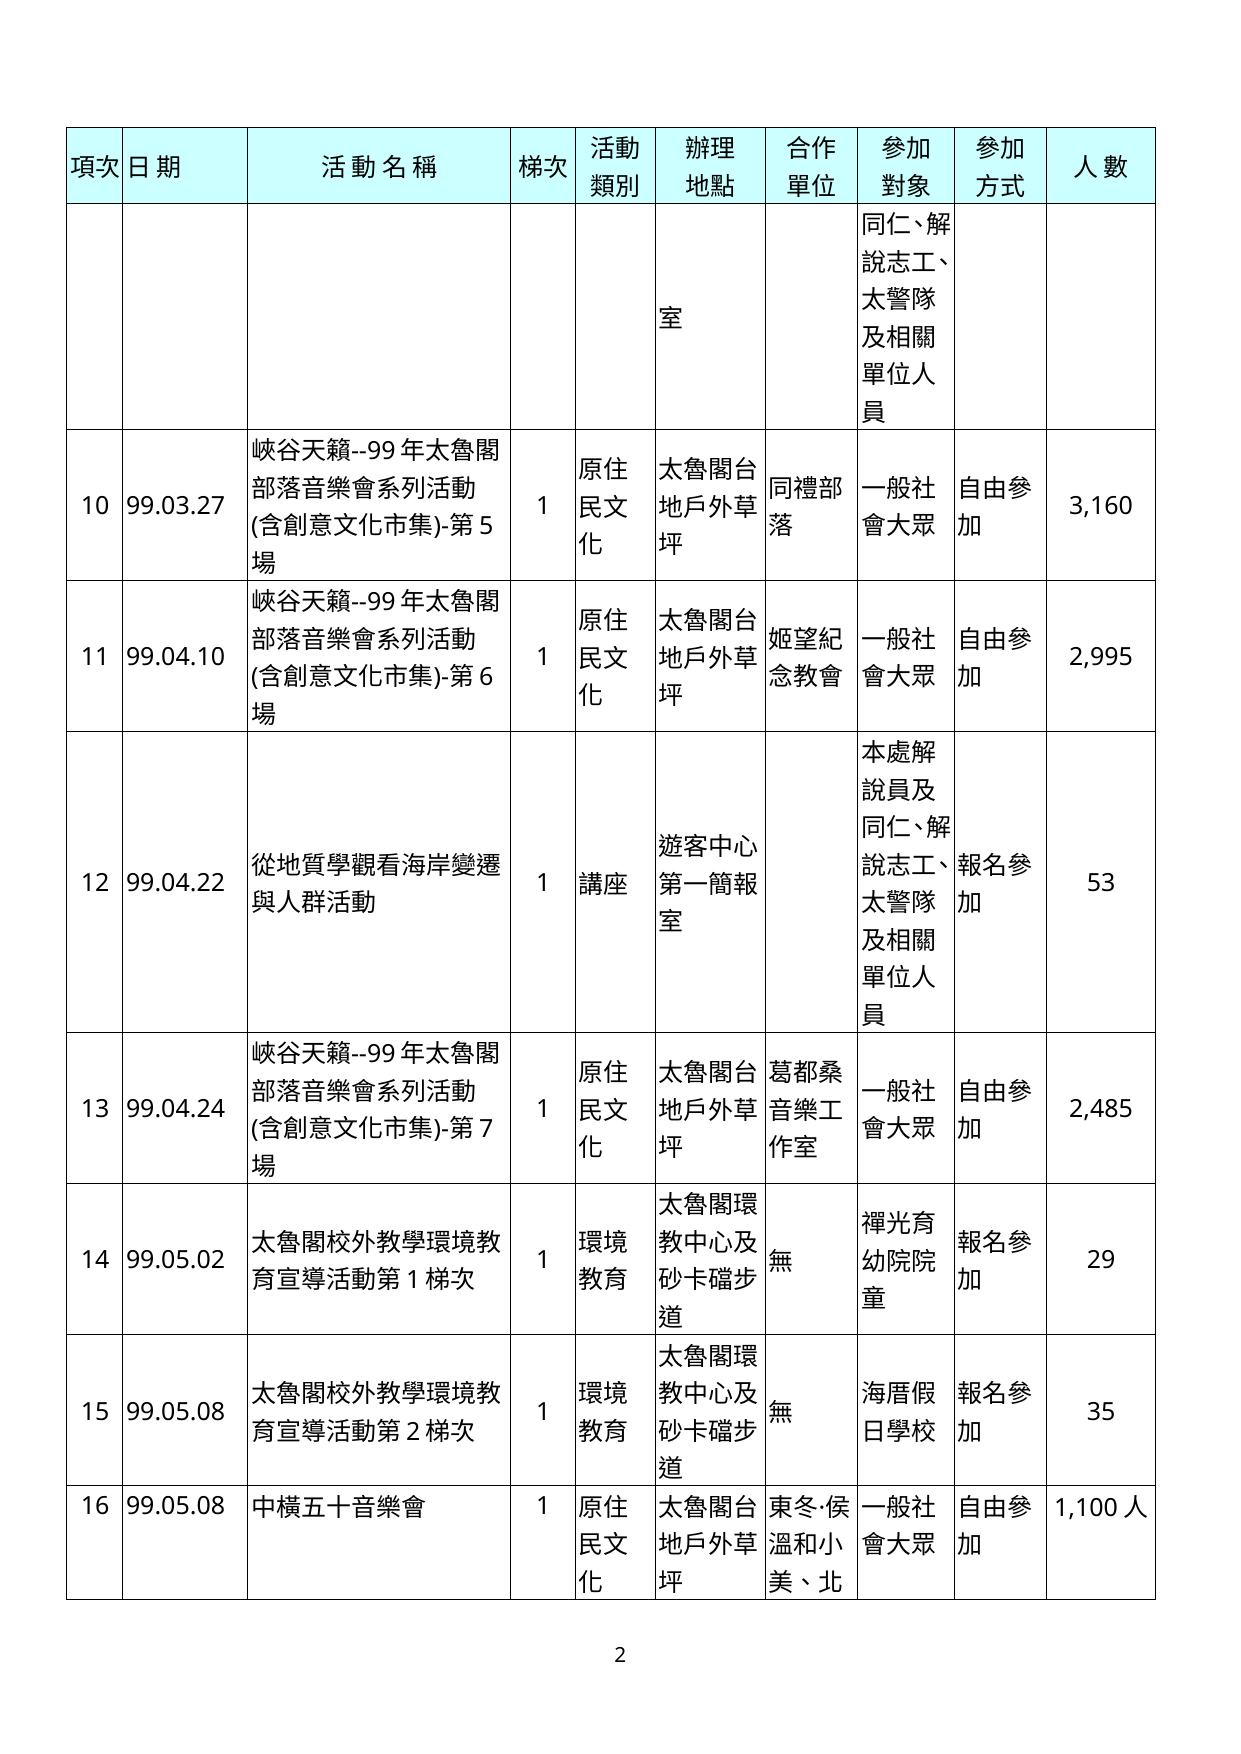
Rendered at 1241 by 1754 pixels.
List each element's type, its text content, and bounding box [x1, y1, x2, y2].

table_cell [576, 204, 655, 429]
table_cell 中橫五十音樂會 [248, 1486, 510, 1599]
table_cell 原住民文化 [576, 430, 655, 580]
table_header 合作 單位 [766, 128, 857, 203]
table_header 參加 對象 [858, 128, 954, 203]
table_cell 同禮部落 [766, 430, 857, 580]
table_cell [766, 204, 857, 429]
table_cell 1 [511, 1486, 575, 1599]
table_cell 99.05.08 [123, 1486, 247, 1599]
table_cell 報名參加 [955, 1335, 1046, 1485]
table_header 活 動 名 稱 [248, 128, 510, 203]
table_cell 1 [511, 1184, 575, 1334]
table_cell 太魯閣台地戶外草坪 [656, 581, 765, 731]
table_header 梯次 [511, 128, 575, 203]
table_cell [766, 732, 857, 1032]
table_cell 99.04.24 [123, 1033, 247, 1183]
table_cell 原住民文化 [576, 581, 655, 731]
table_cell 原住民文化 [576, 1486, 655, 1599]
table_cell 11 [67, 581, 122, 731]
table_cell 峽谷天籟--99年太魯閣部落音樂會系列活動(含創意文化市集)-第7場 [248, 1033, 510, 1183]
table_cell 35 [1047, 1335, 1155, 1485]
table_cell 12 [67, 732, 122, 1032]
table_cell 13 [67, 1033, 122, 1183]
table_cell 峽谷天籟--99年太魯閣部落音樂會系列活動(含創意文化市集)-第6場 [248, 581, 510, 731]
table_cell 2,995 [1047, 581, 1155, 731]
table_cell 無 [766, 1184, 857, 1334]
table_cell 葛都桑音樂工作室 [766, 1033, 857, 1183]
table_cell 太魯閣台地戶外草坪 [656, 1033, 765, 1183]
table_header 項次 [67, 128, 122, 203]
table_cell 29 [1047, 1184, 1155, 1334]
table_header 人 數 [1047, 128, 1155, 203]
table_header 參加 方式 [955, 128, 1046, 203]
table_cell 太魯閣台地戶外草坪 [656, 1486, 765, 1599]
table_cell 自由參加 [955, 1486, 1046, 1599]
table_cell 遊客中心第一簡報室 [656, 732, 765, 1032]
table_cell 14 [67, 1184, 122, 1334]
table_cell 10 [67, 430, 122, 580]
table_cell 太魯閣環教中心及砂卡礑步道 [656, 1184, 765, 1334]
table_cell 1,100人 [1047, 1486, 1155, 1599]
table_cell [511, 204, 575, 429]
table_cell 15 [67, 1335, 122, 1485]
table_cell 99.04.10 [123, 581, 247, 731]
table_cell 一般社會大眾 [858, 1033, 954, 1183]
table_cell 一般社會大眾 [858, 1486, 954, 1599]
table_cell 一般社會大眾 [858, 581, 954, 731]
table_cell 99.05.02 [123, 1184, 247, 1334]
table_cell 報名參加 [955, 732, 1046, 1032]
table_cell 環境教育 [576, 1335, 655, 1485]
table_cell 99.04.22 [123, 732, 247, 1032]
table_cell 1 [511, 1033, 575, 1183]
table_cell 自由參加 [955, 1033, 1046, 1183]
table_cell 峽谷天籟--99年太魯閣部落音樂會系列活動(含創意文化市集)-第5場 [248, 430, 510, 580]
table_cell 環境教育 [576, 1184, 655, 1334]
table_cell 太魯閣校外教學環境教育宣導活動第2梯次 [248, 1335, 510, 1485]
table_header 辦理 地點 [656, 128, 765, 203]
table_cell 太魯閣台地戶外草坪 [656, 430, 765, 580]
table_cell 16 [67, 1486, 122, 1599]
table_cell [248, 204, 510, 429]
table_cell 從地質學觀看海岸變遷與人群活動 [248, 732, 510, 1032]
table_cell 太魯閣環教中心及砂卡礑步道 [656, 1335, 765, 1485]
table_cell 講座 [576, 732, 655, 1032]
table_cell 1 [511, 1335, 575, 1485]
table_cell [123, 204, 247, 429]
table_cell 99.03.27 [123, 430, 247, 580]
table_cell 一般社會大眾 [858, 430, 954, 580]
table_cell 自由參加 [955, 430, 1046, 580]
table_cell 姬望紀念教會 [766, 581, 857, 731]
table_cell 原住民文化 [576, 1033, 655, 1183]
table_header 日 期 [123, 128, 247, 203]
table_cell 53 [1047, 732, 1155, 1032]
table_cell 室 [656, 204, 765, 429]
table_cell 本處解說員及同仁、解說志工、太警隊及相關單位人員 [858, 732, 954, 1032]
table_cell 無 [766, 1335, 857, 1485]
table_cell 3,160 [1047, 430, 1155, 580]
table_cell 1 [511, 430, 575, 580]
table_cell [67, 204, 122, 429]
table_cell 禪光育幼院院童 [858, 1184, 954, 1334]
table_cell 太魯閣校外教學環境教育宣導活動第1梯次 [248, 1184, 510, 1334]
table_cell 1 [511, 732, 575, 1032]
table_cell 同仁、解說志工、太警隊及相關單位人員 [858, 204, 954, 429]
table_cell [1047, 204, 1155, 429]
table_header 活動 類別 [576, 128, 655, 203]
table_cell 自由參加 [955, 581, 1046, 731]
table_cell 99.05.08 [123, 1335, 247, 1485]
table_cell 1 [511, 581, 575, 731]
table_cell [955, 204, 1046, 429]
table_cell 報名參加 [955, 1184, 1046, 1334]
table_cell 2,485 [1047, 1033, 1155, 1183]
table_cell 海厝假日學校 [858, 1335, 954, 1485]
table_cell 東冬·侯溫和小美、北 [766, 1486, 857, 1599]
